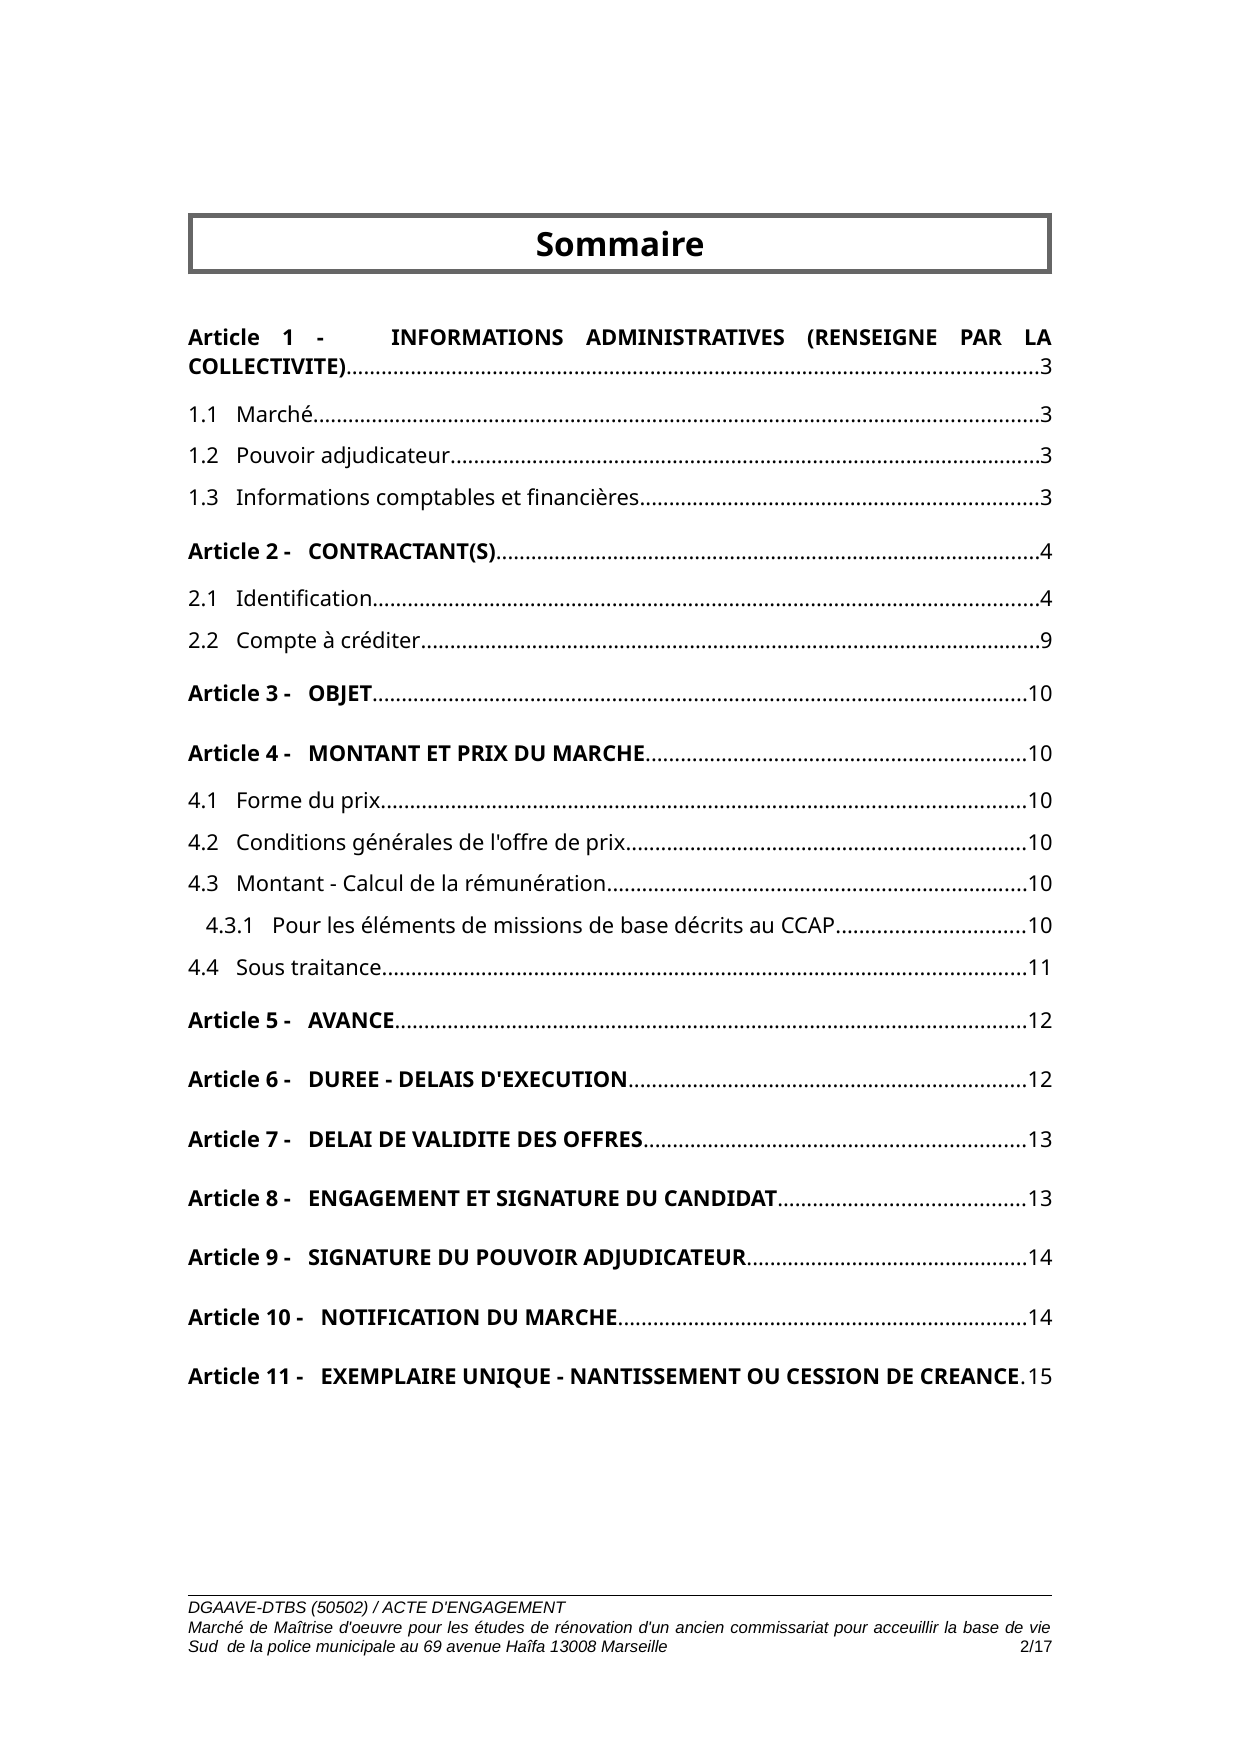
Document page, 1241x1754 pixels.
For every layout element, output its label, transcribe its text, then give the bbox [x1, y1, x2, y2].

subtitle Sommaire [193, 218, 1047, 269]
text Article 8 - ENGAGEMENT ET SIGNATURE DU CANDIDAT 13 [188, 1183, 1052, 1213]
text 2.1 Identification 4 [188, 583, 1052, 613]
text Article 9 - SIGNATURE DU POUVOIR ADJUDICATEUR 14 [188, 1242, 1052, 1272]
text 4.2 Conditions générales de l'offre de prix 10 [188, 827, 1052, 856]
text Article 2 - CONTRACTANT(S) 4 [188, 536, 1052, 565]
text Article 5 - AVANCE 12 [188, 1005, 1052, 1035]
text 4.3 Montant - Calcul de la rémunération 10 [188, 868, 1052, 898]
text Article 11 - EXEMPLAIRE UNIQUE - NANTISSEMENT OU CESSION DE CREANCE 15 [188, 1361, 1052, 1391]
text 1.2 Pouvoir adjudicateur 3 [188, 441, 1052, 470]
text Article 4 - MONTANT ET PRIX DU MARCHE 10 [188, 737, 1052, 767]
text Article 7 - DELAI DE VALIDITE DES OFFRES 13 [188, 1124, 1052, 1153]
text 1.1 Marché 3 [188, 399, 1052, 429]
text 2.2 Compte à créditer 9 [188, 625, 1052, 654]
text Article 1 - INFORMATIONS ADMINISTRATIVES (RENSEIGNE PAR LA COLLECTIVITE) 3 [188, 322, 1052, 381]
text Article 3 - OBJET 10 [188, 678, 1052, 708]
text Article 10 - NOTIFICATION DU MARCHE 14 [188, 1301, 1052, 1331]
text 4.4 Sous traitance 11 [188, 952, 1052, 981]
text 4.1 Forme du prix 10 [188, 785, 1052, 815]
text 1.3 Informations comptables et financières 3 [188, 482, 1052, 512]
text Article 6 - DUREE - DELAIS D'EXECUTION 12 [188, 1064, 1052, 1094]
text 4.3.1 Pour les éléments de missions de base décrits au CCAP 10 [206, 910, 1052, 940]
